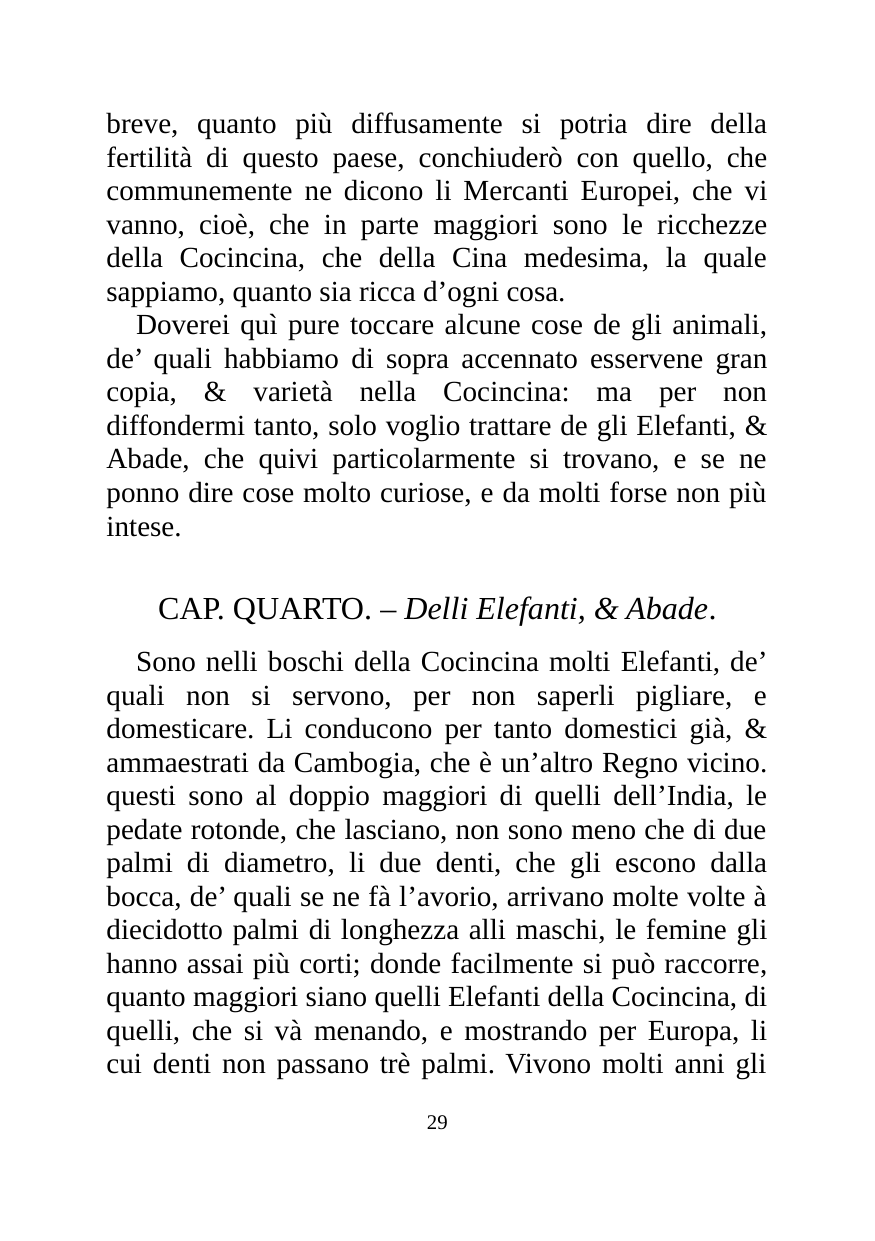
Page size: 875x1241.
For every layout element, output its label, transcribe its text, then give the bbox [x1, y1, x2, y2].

text breve, quanto più diffusamente si potria dire della fertilità di questo paese, conchiuderò con quello, che communemente ne dicono li Mercanti Europei, che vi vanno, cioè, che in parte maggiori sono le ricchezze della Cocincina, che della Cina medesima, la quale sappiamo, quanto sia ricca d’ogni cosa. [106, 106, 768, 307]
text Sono nelli boschi della Cocincina molti Elefanti, de’ quali non si servono, per non saperli pigliare, e domesticare. Li conducono per tanto domestici già, & ammaestrati da Cambogia, che è un’altro Regno vicino. questi sono al doppio maggiori di quelli dell’India, le pedate rotonde, che lasciano, non sono meno che di due palmi di diametro, li due denti, che gli escono dalla bocca, de’ quali se ne fà l’avorio, arrivano molte volte à diecidotto palmi di longhezza alli maschi, le femine gli hanno assai più corti; donde facilmente si può raccorre, quanto maggiori siano quelli Elefanti della Cocincina, di quelli, che si và menando, e mostrando per Europa, li cui denti non passano trè palmi. Vivono molti anni gli [106, 644, 768, 1080]
subtitle CAP. QUARTO. ‒ Delli Elefanti, & Abade. [106, 589, 768, 626]
text Doverei quì pure toccare alcune cose de gli animali, de’ quali habbiamo di sopra accennato esservene gran copia, & varietà nella Cocincina: ma per non diffondermi tanto, solo voglio trattare de gli Elefanti, & Abade, che quivi particolarmente si trovano, e se ne ponno dire cose molto curiose, e da molti forse non più intese. [106, 307, 768, 542]
